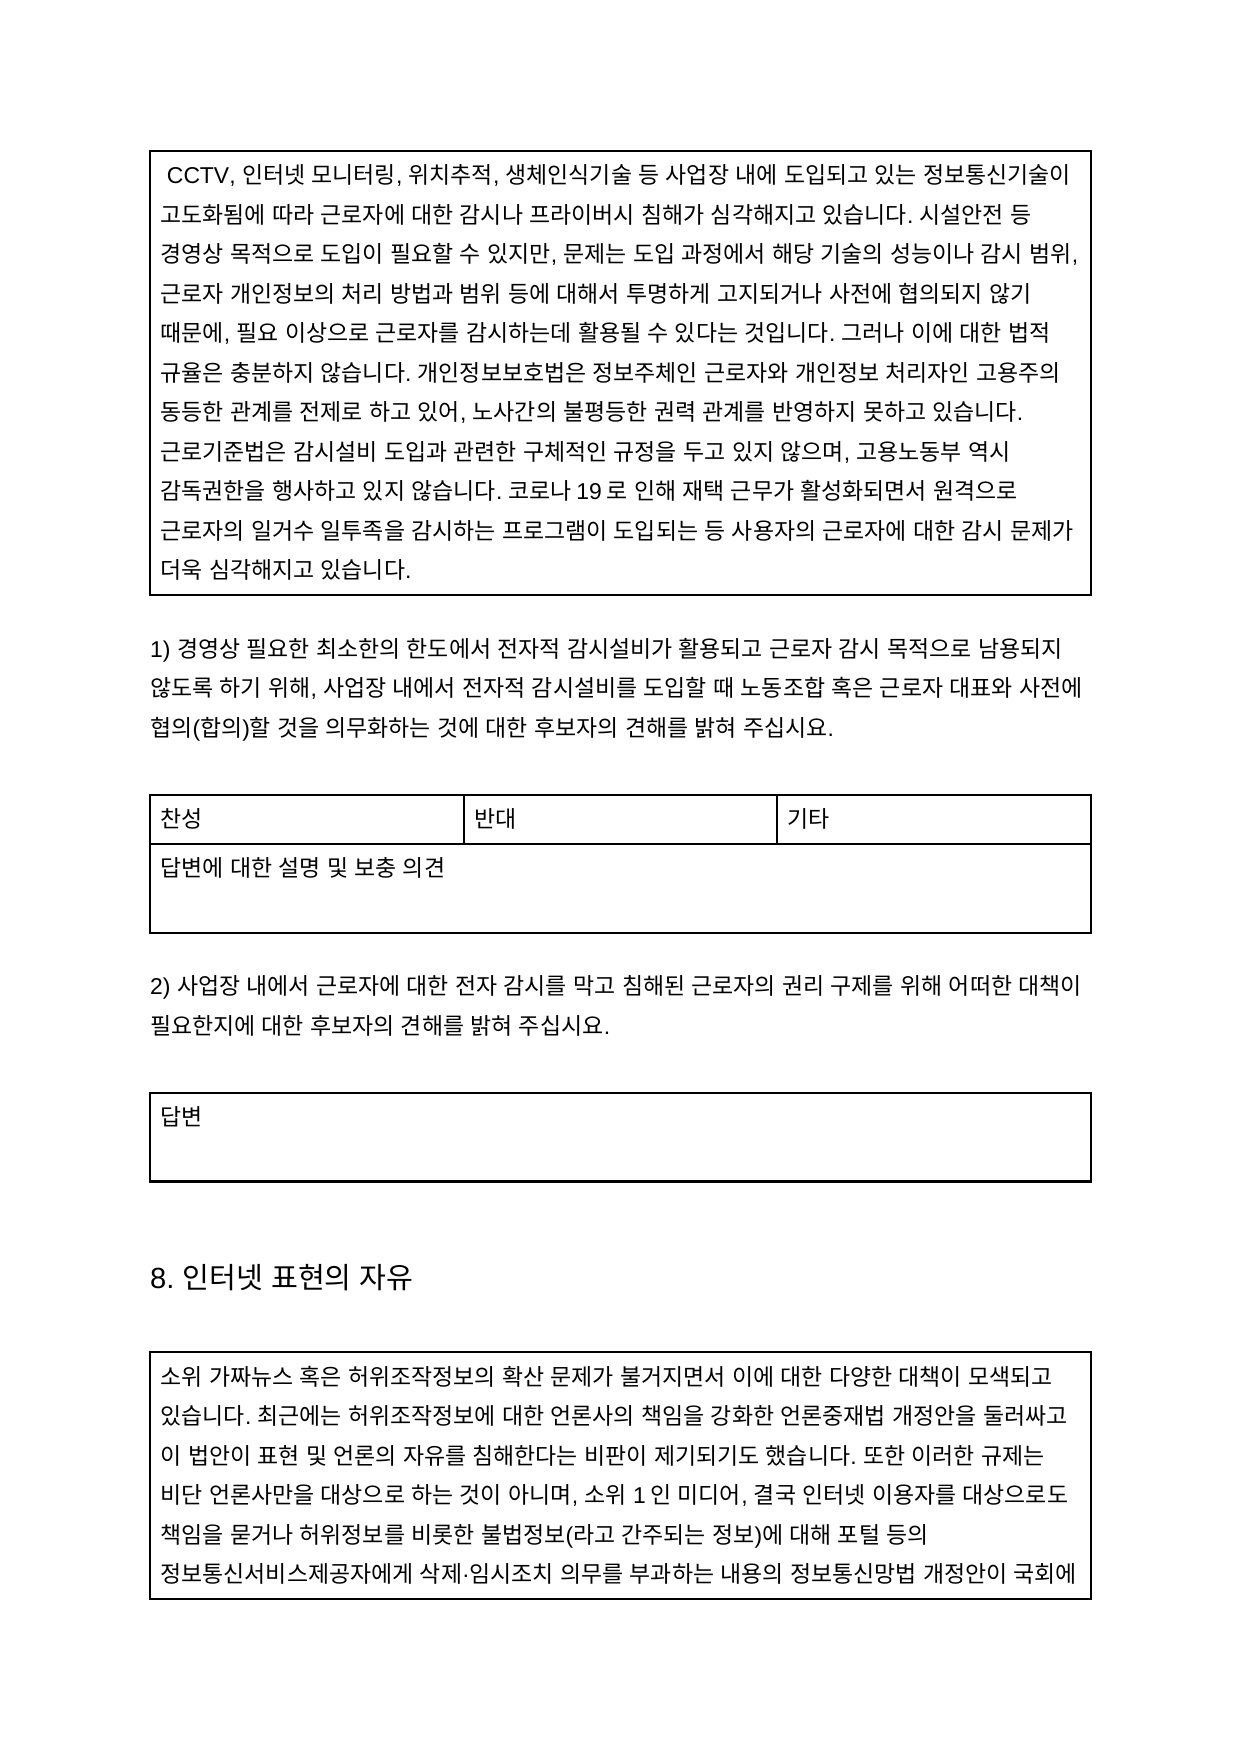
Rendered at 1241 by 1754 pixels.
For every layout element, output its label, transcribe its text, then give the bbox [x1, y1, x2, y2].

table_cell 답변에 대한 설명 및 보충 의견 [151, 845, 1090, 932]
text 8. 인터넷 표현의 자유 [150, 1261, 1090, 1295]
table_header 기타 [778, 796, 1090, 843]
table_header 답변 [151, 1094, 1090, 1180]
table_header 소위 가짜뉴스 혹은 허위조작정보의 확산 문제가 불거지면서 이에 대한 다양한 대책이 모색되고 있습니다. 최근에는 허위조작정보에 대한 언론사의 책임을 강화한 언론중재법 개정안을 둘러싸고 이 법안이 표현 및 언론의 자유를 침해한다는 비판이 제기되기도 했습니다. 또한 이러한 규제는 비단 언론사만을 대상으로 하는 것이 아니며, 소위 1인 미디어, 결국 인터넷 이용자를 대상으로도 책임을 묻거나 허위정보를 비롯한 불법정보(라고 간주되는 정보)에 대해 포털 등의 정보통신서비스제공자에게 삭제·임시조치 의무를 부과하는 내용의 정보통신망법 개정안이 국회에 [151, 1353, 1090, 1598]
text 1) 경영상 필요한 최소한의 한도에서 전자적 감시설비가 활용되고 근로자 감시 목적으로 남용되지 않도록 하기 위해, 사업장 내에서 전자적 감시설비를 도입할 때 노동조합 혹은 근로자 대표와 사전에 협의(합의)할 것을 의무화하는 것에 대한 후보자의 견해를 밝혀 주십시요. [150, 636, 1090, 741]
table_header 찬성 [151, 796, 463, 843]
text 2) 사업장 내에서 근로자에 대한 전자 감시를 막고 침해된 근로자의 권리 구제를 위해 어떠한 대책이 필요한지에 대한 후보자의 견해를 밝혀 주십시요. [150, 973, 1090, 1039]
table_header 반대 [465, 796, 776, 843]
table_header CCTV, 인터넷 모니터링, 위치추적, 생체인식기술 등 사업장 내에 도입되고 있는 정보통신기술이 고도화됨에 따라 근로자에 대한 감시나 프라이버시 침해가 심각해지고 있습니다. 시설안전 등 경영상 목적으로 도입이 필요할 수 있지만, 문제는 도입 과정에서 해당 기술의 성능이나 감시 범위, 근로자 개인정보의 처리 방법과 범위 등에 대해서 투명하게 고지되거나 사전에 협의되지 않기 때문에, 필요 이상으로 근로자를 감시하는데 활용될 수 있다는 것입니다. 그러나 이에 대한 법적 규율은 충분하지 않습니다. 개인정보보호법은 정보주체인 근로자와 개인정보 처리자인 고용주의 동등한 관계를 전제로 하고 있어, 노사간의 불평등한 권력 관계를 반영하지 못하고 있습니다. 근로기준법은 감시설비 도입과 관련한 구체적인 규정을 두고 있지 않으며, 고용노동부 역시 감독권한을 행사하고 있지 않습니다. 코로나19로 인해 재택 근무가 활성화되면서 원격으로 근로자의 일거수 일투족을 감시하는 프로그램이 도입되는 등 사용자의 근로자에 대한 감시 문제가 더욱 심각해지고 있습니다. [151, 152, 1090, 594]
